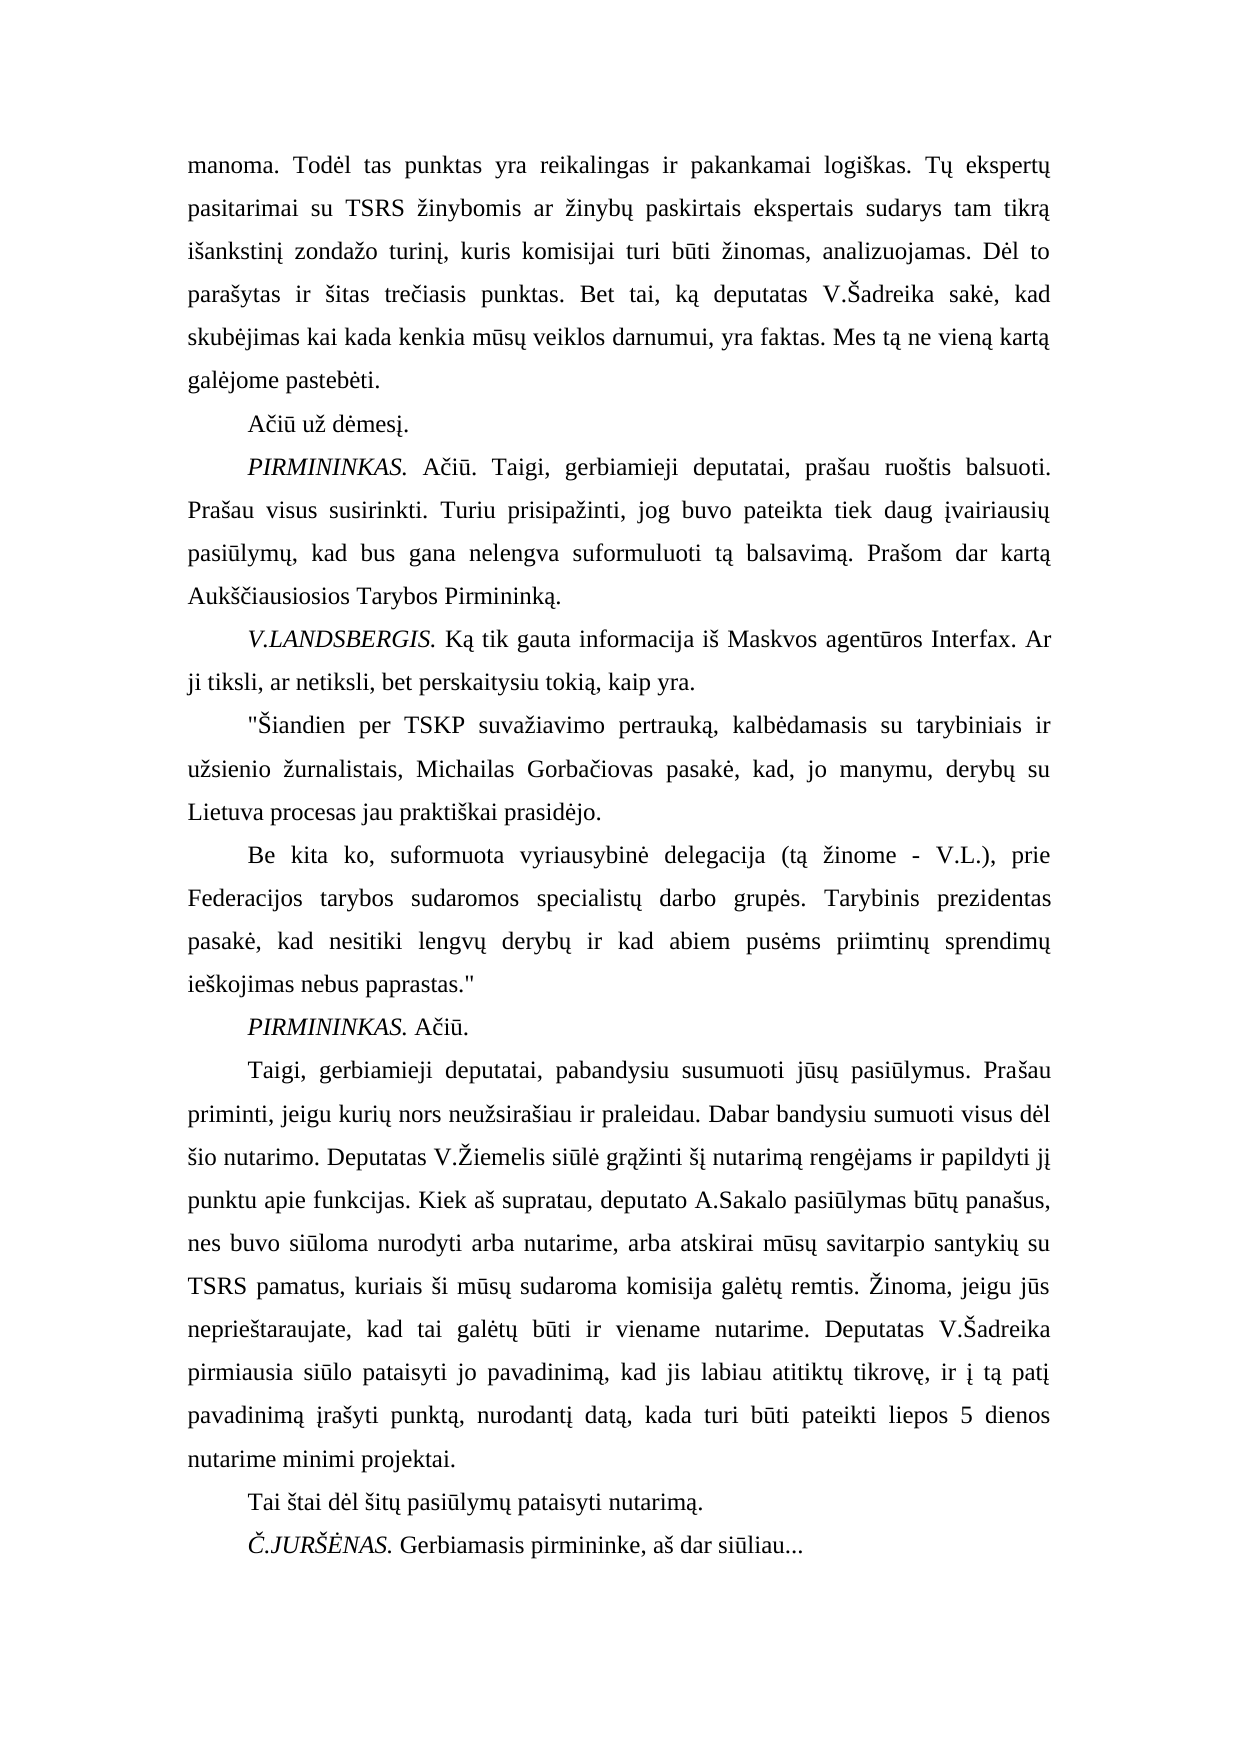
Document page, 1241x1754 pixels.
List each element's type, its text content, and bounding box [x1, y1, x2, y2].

text Be kita ko, suformuota vyriausybinė delegacija (tą žinome - V.L.), prie Federacijos tarybos sudaromos specialistų darbo grupės. Tarybinis prezi­dentas pasakė, kad nesitiki lengvų derybų ir kad abiem pusėms priimtinų sprendimų ieškojimas nebus paprastas." [187, 840, 1051, 998]
text Taigi, gerbiamieji deputatai, pabandysiu susumuoti jūsų pasiūlymus. Pra­šau priminti, jeigu kurių nors neužsirašiau ir praleidau. Dabar bandysiu sumuoti visus dėl šio nutarimo. Deputatas V.Žiemelis siūlė grąžinti šį nuta­rimą rengėjams ir papildyti jį punktu apie funkcijas. Kiek aš supratau, depu­tato A.Sakalo pasiūlymas būtų panašus, nes buvo siūloma nurodyti arba nutarime, arba atskirai mūsų savitarpio santykių su TSRS pamatus, kuriais ši mūsų sudaroma komisija galėtų remtis. Žinoma, jeigu jūs neprieštarauja­te, kad tai galėtų būti ir viename nutarime. Deputatas V.Šadreika pirmiau­sia siūlo pataisyti jo pavadinimą, kad jis labiau atitiktų tikrovę, ir į tą patį pavadinimą įrašyti punktą, nurodantį datą, kada turi būti pateikti liepos 5 dienos nutarime minimi projektai. [187, 1056, 1051, 1472]
text V.LANDSBERGIS. Ką tik gauta informacija iš Maskvos agentūros Inter­fax. Ar ji tiksli, ar netiksli, bet perskaitysiu tokią, kaip yra. [187, 624, 1051, 696]
text PIRMININKAS. Ačiū. [187, 1012, 1051, 1041]
text Tai štai dėl šitų pasiūlymų pataisyti nutarimą. [187, 1487, 1051, 1516]
text manoma. Todėl tas punktas yra reikalingas ir pakankamai logiškas. Tų ekspertų pasitarimai su TSRS žinybomis ar žinybų paskirtais ekspertais sudarys tam tikrą išankstinį zondažo turinį, kuris komisijai turi būti žinomas, analizuojamas. Dėl to parašytas ir šitas trečiasis punktas. Bet tai, ką deputatas V.Šadreika sakė, kad skubėjimas kai kada kenkia mūsų veiklos darnumui, yra faktas. Mes tą ne vieną kartą galėjome pastebėti. [187, 150, 1051, 394]
text Č.JURŠĖNAS. Gerbiamasis pirmininke, aš dar siūliau... [187, 1530, 1051, 1559]
text "Šiandien per TSKP suvažiavimo pertrauką, kalbėdamasis su tarybiniais ir užsienio žurnalistais, Michailas Gorbačiovas pasakė, kad, jo manymu, derybų su Lietuva procesas jau praktiškai prasidėjo. [187, 711, 1051, 826]
text Ačiū už dėmesį. [187, 409, 1051, 437]
text PIRMININKAS. Ačiū. Taigi, gerbiamieji deputatai, prašau ruoštis balsuo­ti. Prašau visus susirinkti. Turiu prisipažinti, jog buvo pateikta tiek daug įvairiausių pasiūlymų, kad bus gana nelengva suformuluoti tą balsavimą. Prašom dar kartą Aukščiausiosios Tarybos Pirmininką. [187, 452, 1051, 610]
